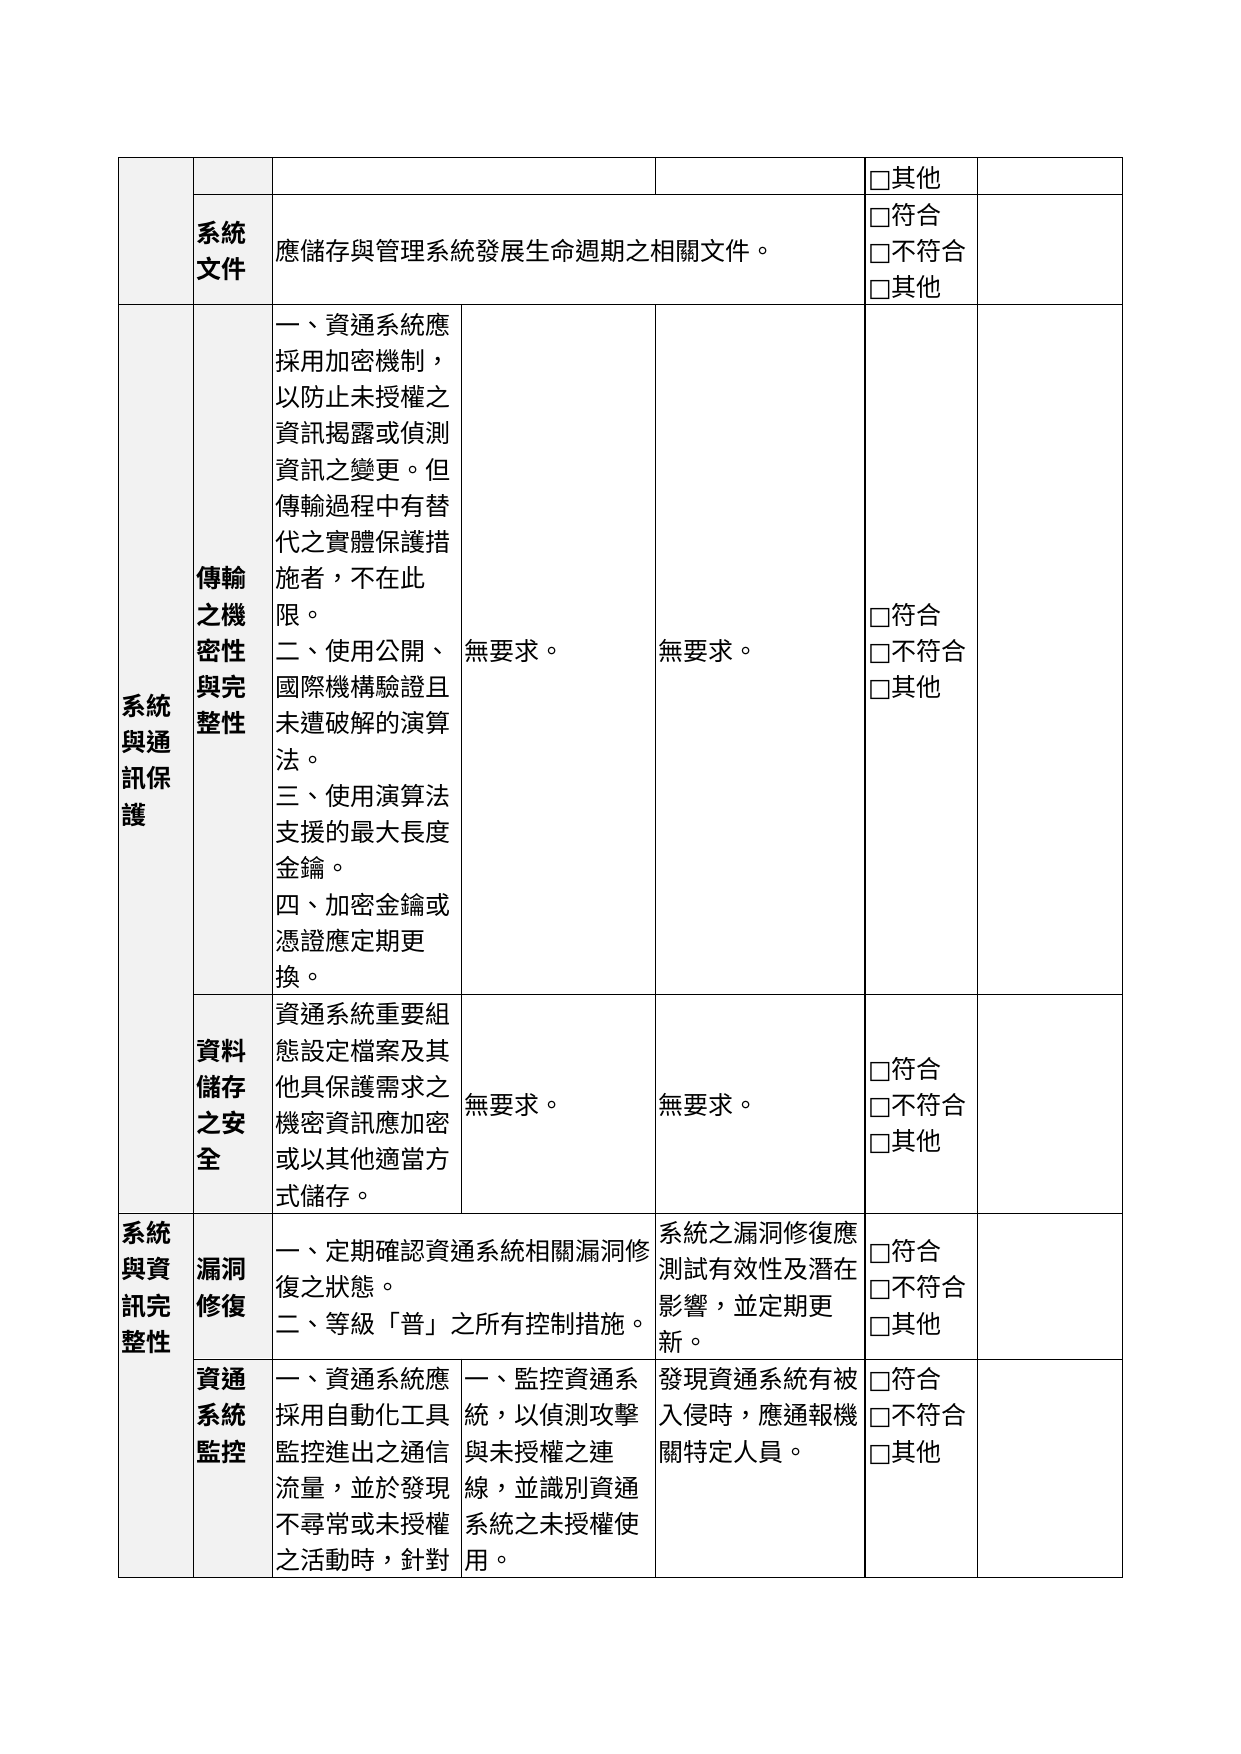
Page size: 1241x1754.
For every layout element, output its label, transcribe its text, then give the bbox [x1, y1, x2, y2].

table_cell 漏洞修復 [194, 1214, 272, 1358]
table_cell 系統與通訊保護 [119, 305, 193, 1212]
table_cell 系統之漏洞修復應測試有效性及潛在影響，並定期更新。 [656, 1214, 864, 1358]
table_cell [273, 158, 655, 194]
table_cell 一、資通系統應採用自動化工具監控進出之通信流量，並於發現不尋常或未授權之活動時，針對 [273, 1360, 461, 1577]
table_cell □符合 □不符合 □其他 [866, 195, 977, 304]
table_cell [978, 158, 1122, 194]
table_cell □符合 □不符合 □其他 [866, 1214, 977, 1358]
table_cell [978, 995, 1122, 1212]
table_cell □其他 [866, 158, 977, 194]
table_cell [978, 1360, 1122, 1577]
table_cell 應儲存與管理系統發展生命週期之相關文件。 [273, 195, 864, 304]
table_cell 一、定期確認資通系統相關漏洞修復之狀態。 二、等級「普」之所有控制措施。 [273, 1214, 655, 1358]
table_cell 系統文件 [194, 195, 272, 304]
table_cell 系統與資訊完整性 [119, 1214, 193, 1577]
table_cell 資料儲存之安全 [194, 995, 272, 1212]
table_cell [656, 158, 864, 194]
table_cell 無要求。 [462, 305, 655, 994]
table_cell 無要求。 [462, 995, 655, 1212]
table_cell [978, 195, 1122, 304]
table_cell 資通系統重要組態設定檔案及其他具保護需求之 機密資訊應加密或以其他適當方式儲存。 [273, 995, 461, 1212]
table_cell 資通系統監控 [194, 1360, 272, 1577]
table_cell [119, 158, 193, 304]
table_cell 傳輸之機密性與完整性 [194, 305, 272, 994]
table_cell 無要求。 [656, 995, 864, 1212]
table_cell [194, 158, 272, 194]
table_cell [978, 305, 1122, 994]
table_cell 發現資通系統有被入侵時，應通報機關特定人員。 [656, 1360, 864, 1577]
table_cell □符合 □不符合 □其他 [866, 1360, 977, 1577]
table_cell [978, 1214, 1122, 1358]
table_cell □符合 □不符合 □其他 [866, 305, 977, 994]
table_cell 一、監控資通系統，以偵測攻擊與未授權之連線，並識別資通系統之未授權使用。 [462, 1360, 655, 1577]
table_cell 一、資通系統應採用加密機制，以防止未授權之資訊揭露或偵測資訊之變更。但傳輸過程中有替代之實體保護措施者，不在此限。 二、使用公開、國際機構驗證且未遭破解的演算法。 三、使用演算法支援的最大長度金鑰。 四、加密金鑰或憑證應定期更換。 [273, 305, 461, 994]
table_cell □符合 □不符合 □其他 [866, 995, 977, 1212]
table_cell 無要求。 [656, 305, 864, 994]
